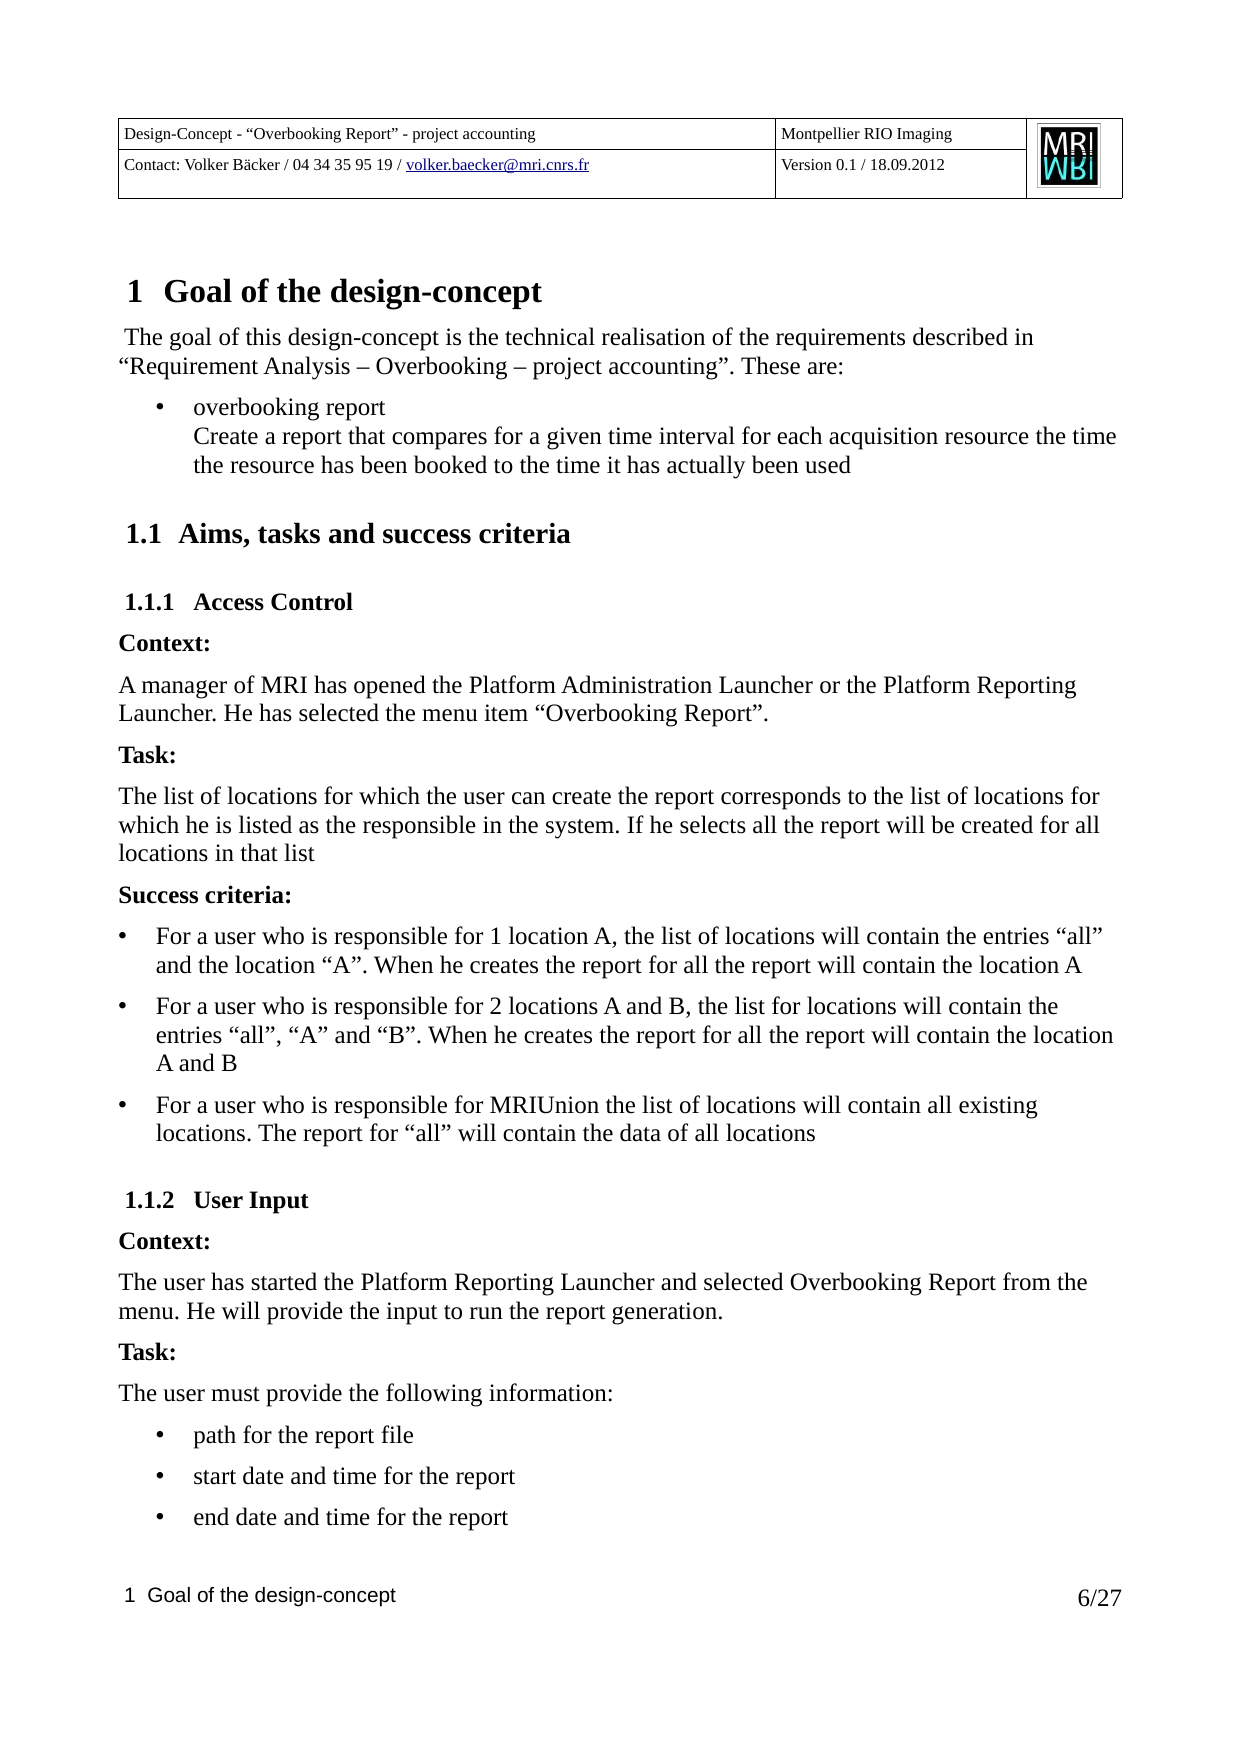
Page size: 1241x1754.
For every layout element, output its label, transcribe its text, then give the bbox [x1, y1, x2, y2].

text The list of locations for which the user can create the report corresponds to the list of locations for which he is listed as the responsible in the system. If he selects all the report will be created for all locations in that list [118, 781, 1122, 867]
list path for the report file [156, 1420, 1122, 1448]
subtitle Access Control [118, 587, 1122, 616]
text Task: [118, 1337, 1122, 1366]
text The goal of this design-concept is the technical realisation of the requirements described in “Requirement Analysis – Overbooking – project accounting”. These are: [118, 322, 1122, 380]
subtitle Aims, tasks and success criteria [118, 516, 1122, 550]
text The user must provide the following information: [118, 1378, 1122, 1407]
list For a user who is responsible for 1 location A, the list of locations will contain the entries “all” and the location “A”. When he creates the report for all the report will contain the location A [118, 921, 1122, 978]
text Task: [118, 740, 1122, 768]
subtitle Goal of the design-concept [118, 271, 1122, 310]
subtitle User Input [118, 1185, 1122, 1213]
list start date and time for the report [156, 1461, 1122, 1490]
list end date and time for the report [156, 1502, 1122, 1531]
picture [1037, 123, 1101, 188]
list For a user who is responsible for 2 locations A and B, the list for locations will contain the entries “all”, “A” and “B”. When he creates the report for all the report will contain the location A and B [118, 991, 1122, 1077]
text Context: [118, 628, 1122, 657]
list For a user who is responsible for MRIUnion the list of locations will contain all existing locations. The report for “all” will contain the data of all locations [118, 1090, 1122, 1147]
text A manager of MRI has opened the Platform Administration Launcher or the Platform Reporting Launcher. He has selected the menu item “Overbooking Report”. [118, 670, 1122, 727]
list overbooking report Create a report that compares for a given time interval for each acquisition resource the time the resource has been booked to the time it has actually been used [156, 392, 1122, 479]
text Context: [118, 1226, 1122, 1255]
text The user has started the Platform Reporting Launcher and selected Overbooking Report from the menu. He will provide the input to run the report generation. [118, 1267, 1122, 1325]
text Success criteria: [118, 880, 1122, 908]
